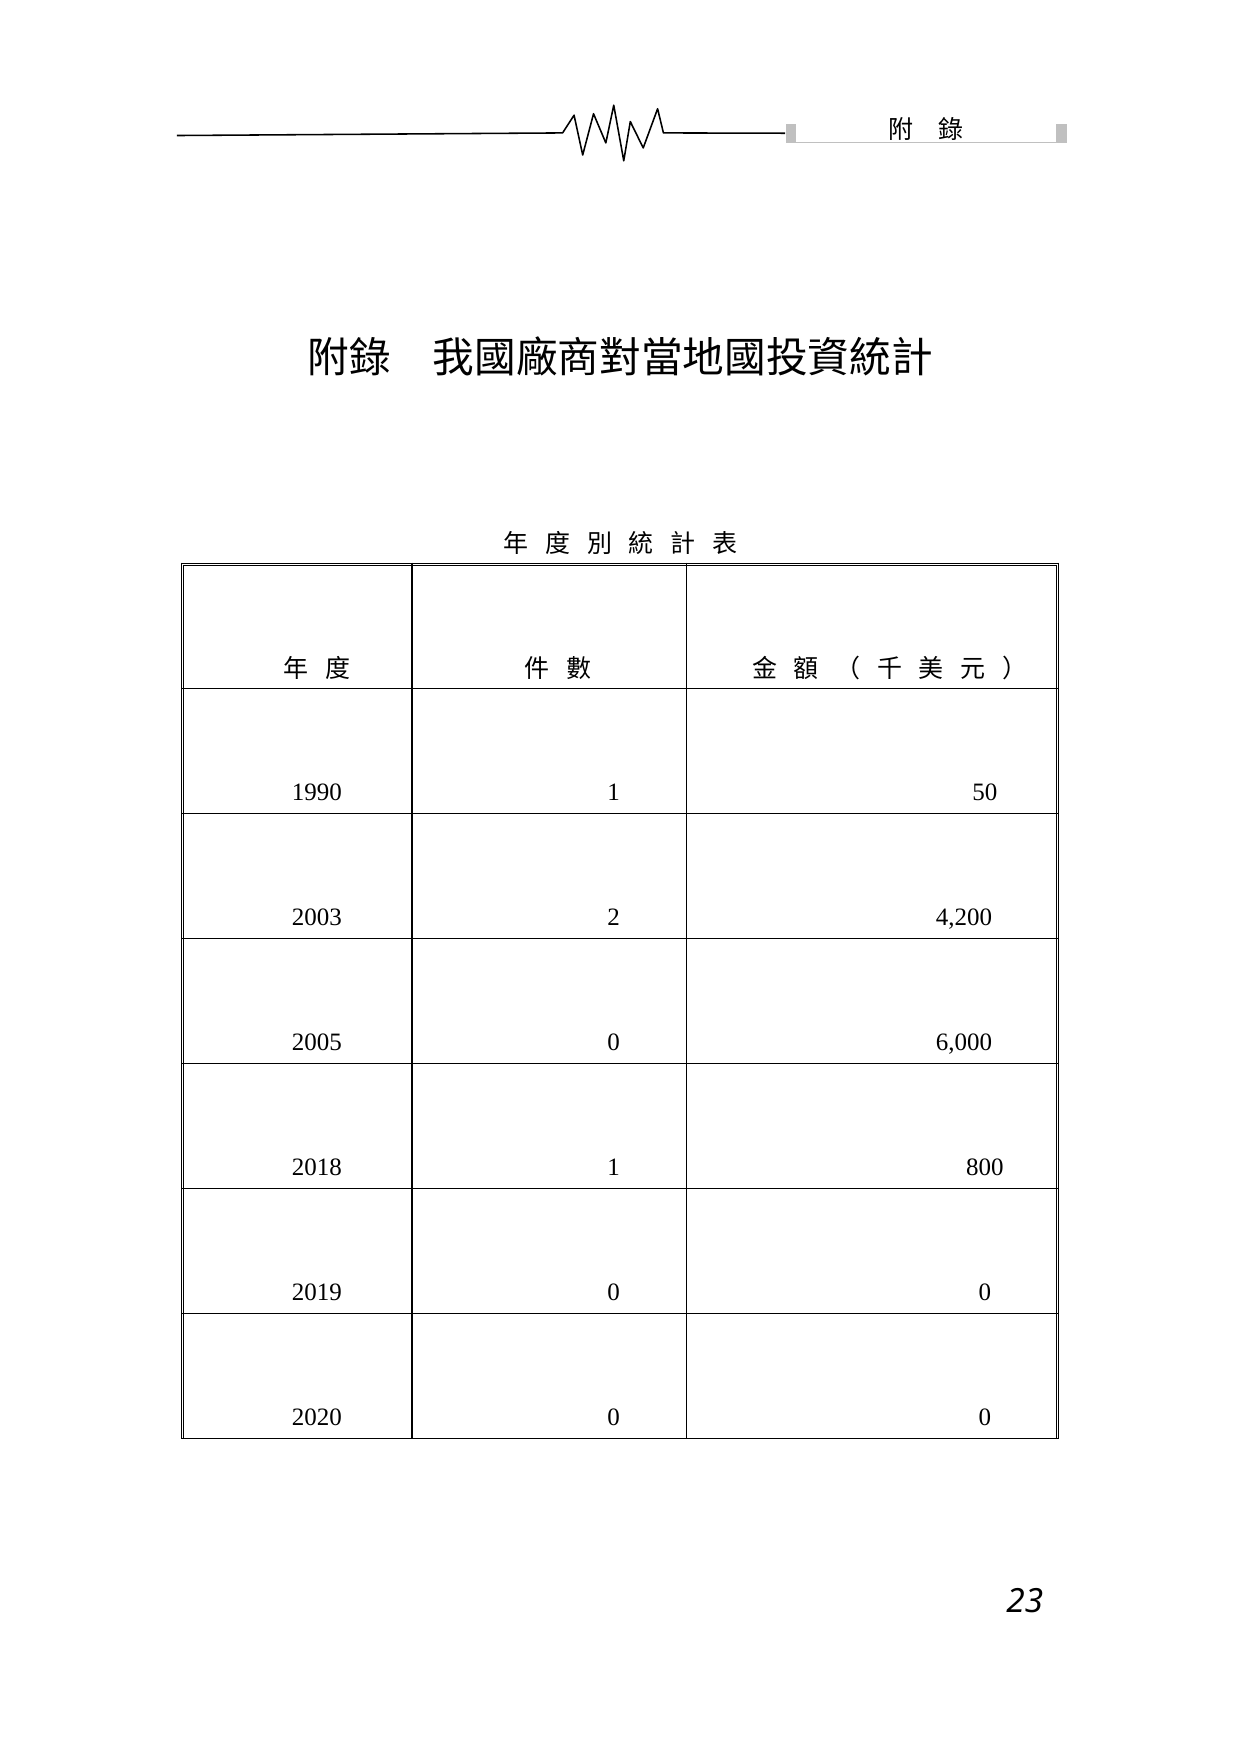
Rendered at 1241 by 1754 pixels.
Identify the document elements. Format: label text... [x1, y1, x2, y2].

text 年度別統計表 [183, 500, 1058, 563]
table_header 金額（千美元） [687, 566, 1056, 688]
table_cell 0 [687, 1314, 1056, 1438]
table_header 年度 [184, 566, 411, 688]
table_cell 0 [413, 1314, 686, 1438]
text 附錄 我國廠商對當地國投資統計 [183, 313, 1058, 375]
table_cell 2003 [184, 814, 411, 938]
table_cell 0 [413, 1189, 686, 1313]
table_cell 1 [413, 1064, 686, 1188]
table_cell 2 [413, 814, 686, 938]
table_cell 1990 [184, 689, 411, 813]
table_cell 2005 [184, 939, 411, 1063]
table_cell 0 [687, 1189, 1056, 1313]
table_cell 4,200 [687, 814, 1056, 938]
table_header 件數 [413, 566, 686, 688]
table_cell 2019 [184, 1189, 411, 1313]
table_cell 2020 [184, 1314, 411, 1438]
table_cell 6,000 [687, 939, 1056, 1063]
table_cell 1 [413, 689, 686, 813]
table_cell 50 [687, 689, 1056, 813]
table_cell 0 [413, 939, 686, 1063]
table_cell 2018 [184, 1064, 411, 1188]
table_cell 800 [687, 1064, 1056, 1188]
